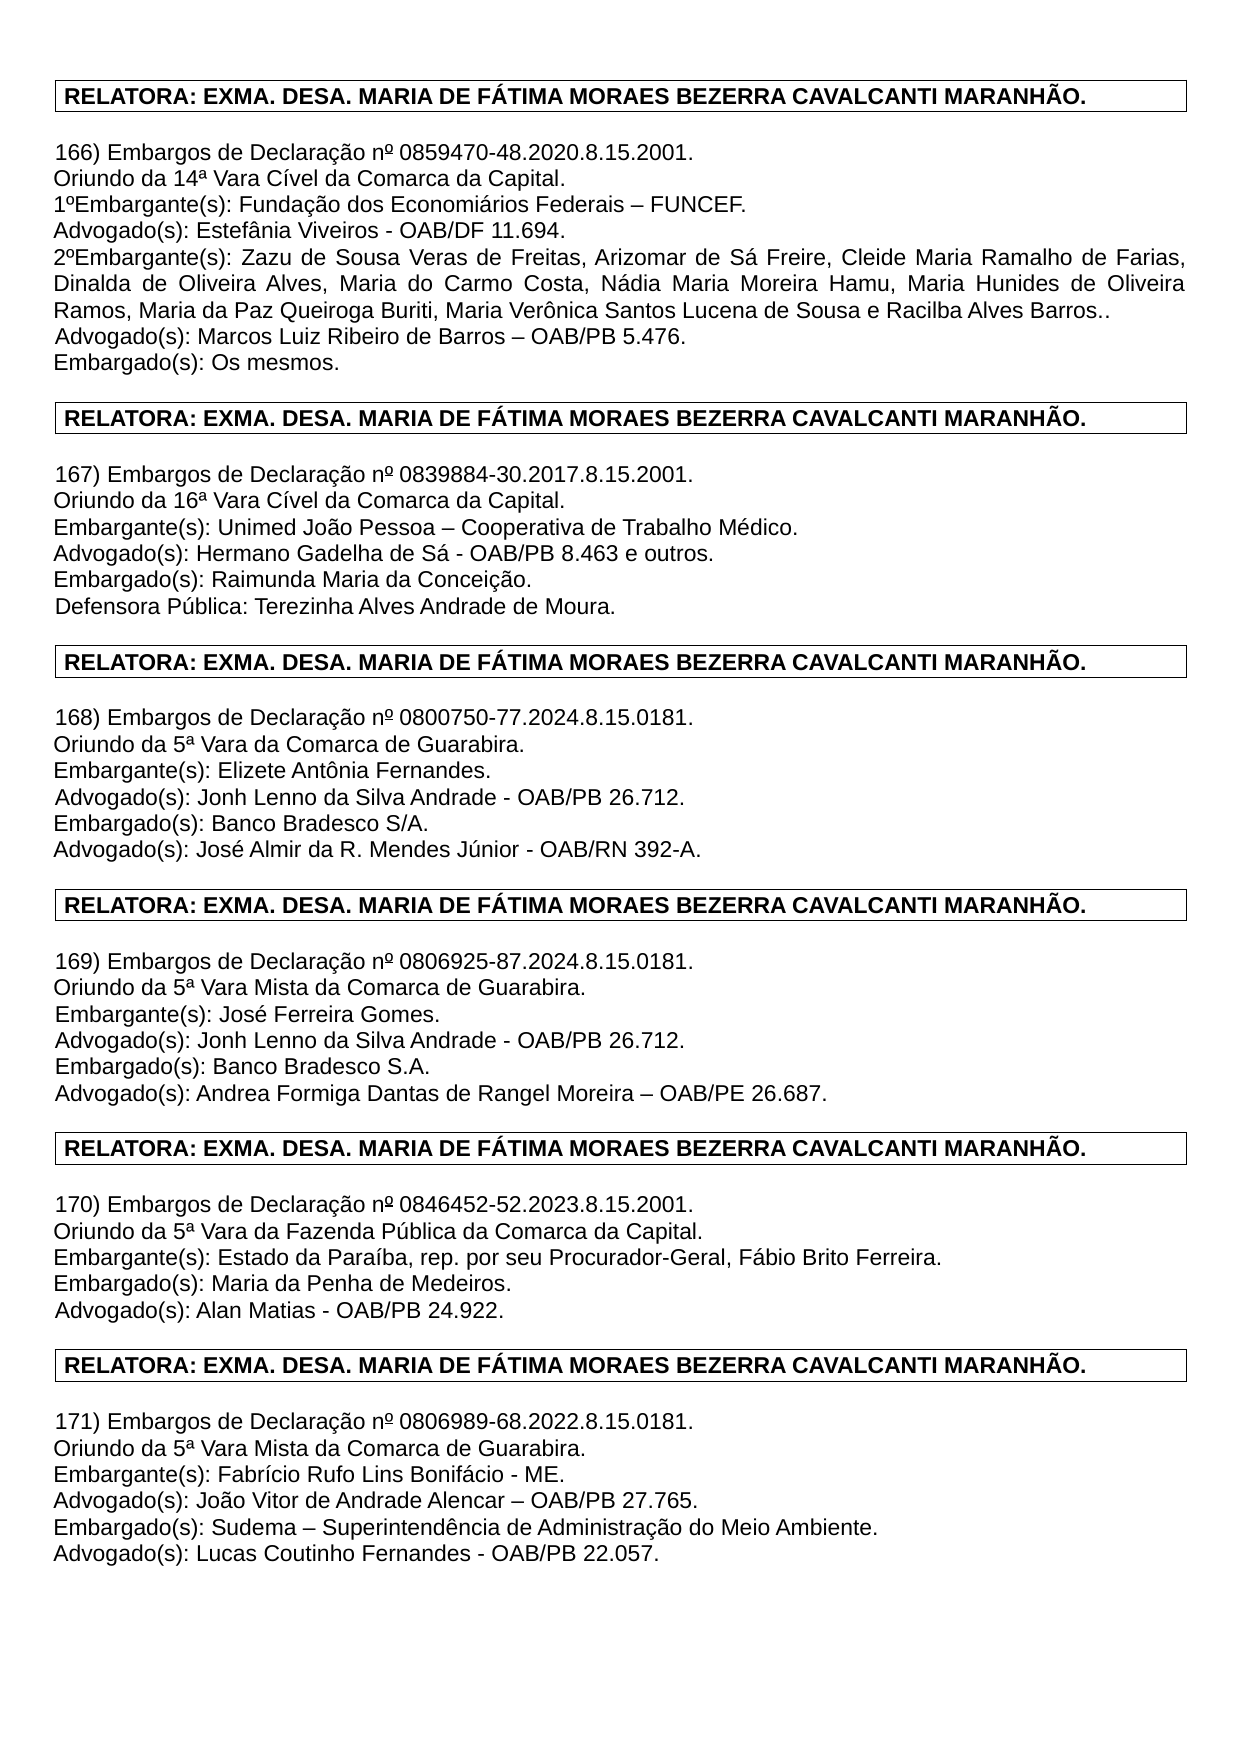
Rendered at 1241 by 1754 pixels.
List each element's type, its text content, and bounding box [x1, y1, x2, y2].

text 1ºEmbargante(s): Fundação dos Economiários Federais – FUNCEF. [53, 191, 1187, 217]
text Advogado(s): Jonh Lenno da Silva Andrade - OAB/PB 26.712. [54, 783, 1187, 810]
text Embargante(s): Elizete Antônia Fernandes. [53, 757, 1187, 783]
text 166) Embargos de Declaração nº 0859470-48.2020.8.15.2001. [54, 138, 1187, 165]
text Defensora Pública: Terezinha Alves Andrade de Moura. [54, 593, 1187, 619]
text Advogado(s): Lucas Coutinho Fernandes - OAB/PB 22.057. [53, 1540, 1187, 1566]
text 170) Embargos de Declaração nº 0846452-52.2023.8.15.2001. [54, 1191, 1187, 1218]
text Oriundo da 16ª Vara Cível da Comarca da Capital. [53, 487, 1187, 514]
text Oriundo da 5ª Vara Mista da Comarca de Guarabira. [53, 974, 1187, 1001]
text Embargado(s): Raimunda Maria da Conceição. [53, 566, 1187, 593]
text Advogado(s): João Vitor de Andrade Alencar – OAB/PB 27.765. [53, 1487, 1187, 1514]
text Advogado(s): Hermano Gadelha de Sá - OAB/PB 8.463 e outros. [53, 540, 1187, 566]
text Embargado(s): Os mesmos. [53, 349, 1187, 376]
text Oriundo da 5ª Vara da Comarca de Guarabira. [53, 731, 1187, 757]
text 167) Embargos de Declaração nº 0839884-30.2017.8.15.2001. [54, 461, 1187, 487]
text Embargado(s): Banco Bradesco S.A. [54, 1053, 1187, 1079]
text 169) Embargos de Declaração nº 0806925-87.2024.8.15.0181. [54, 948, 1187, 974]
text Advogado(s): Alan Matias - OAB/PB 24.922. [54, 1297, 1187, 1323]
text Oriundo da 5ª Vara Mista da Comarca de Guarabira. [53, 1435, 1187, 1461]
text RELATORA: EXMA. DESA. MARIA DE FÁTIMA MORAES BEZERRA CAVALCANTI MARANHÃO. [56, 646, 1186, 677]
text RELATORA: EXMA. DESA. MARIA DE FÁTIMA MORAES BEZERRA CAVALCANTI MARANHÃO. [56, 81, 1186, 111]
text 171) Embargos de Declaração nº 0806989-68.2022.8.15.0181. [54, 1408, 1187, 1435]
text 168) Embargos de Declaração nº 0800750-77.2024.8.15.0181. [54, 704, 1187, 731]
text Advogado(s): Jonh Lenno da Silva Andrade - OAB/PB 26.712. [54, 1027, 1187, 1053]
text Embargante(s): José Ferreira Gomes. [54, 1001, 1187, 1027]
text Oriundo da 5ª Vara da Fazenda Pública da Comarca da Capital. [53, 1218, 1187, 1244]
text Embargado(s): Banco Bradesco S/A. [53, 810, 1187, 836]
text RELATORA: EXMA. DESA. MARIA DE FÁTIMA MORAES BEZERRA CAVALCANTI MARANHÃO. [56, 1133, 1186, 1164]
text Embargante(s): Unimed João Pessoa – Cooperativa de Trabalho Médico. [53, 514, 1187, 540]
text Advogado(s): José Almir da R. Mendes Júnior - OAB/RN 392-A. [53, 836, 1187, 862]
text RELATORA: EXMA. DESA. MARIA DE FÁTIMA MORAES BEZERRA CAVALCANTI MARANHÃO. [56, 403, 1186, 433]
text Embargado(s): Sudema – Superintendência de Administração do Meio Ambiente. [53, 1514, 1187, 1540]
text RELATORA: EXMA. DESA. MARIA DE FÁTIMA MORAES BEZERRA CAVALCANTI MARANHÃO. [56, 890, 1186, 920]
text Embargante(s): Estado da Paraíba, rep. por seu Procurador-Geral, Fábio Brito Ferreira. [53, 1244, 1187, 1270]
text Advogado(s): Estefânia Viveiros - OAB/DF 11.694. [53, 217, 1187, 244]
text RELATORA: EXMA. DESA. MARIA DE FÁTIMA MORAES BEZERRA CAVALCANTI MARANHÃO. [56, 1350, 1186, 1381]
text Advogado(s): Andrea Formiga Dantas de Rangel Moreira – OAB/PE 26.687. [54, 1079, 1187, 1106]
text Advogado(s): Marcos Luiz Ribeiro de Barros – OAB/PB 5.476. [54, 323, 1187, 349]
text Embargado(s): Maria da Penha de Medeiros. [53, 1270, 1187, 1297]
text 2ºEmbargante(s): Zazu de Sousa Veras de Freitas, Arizomar de Sá Freire, Cleide Maria Ramalho de Farias, Dinalda de Oliveira Alves, Maria do Carmo Costa, Nádia Maria Moreira Hamu, Maria Hunides de Oliveira Ramos, Maria da Paz Queiroga Buriti, Maria Verônica Santos Lucena de Sousa e Racilba Alves Barros.. [53, 244, 1187, 323]
text Oriundo da 14ª Vara Cível da Comarca da Capital. [53, 165, 1187, 191]
text Embargante(s): Fabrício Rufo Lins Bonifácio - ME. [53, 1461, 1187, 1487]
